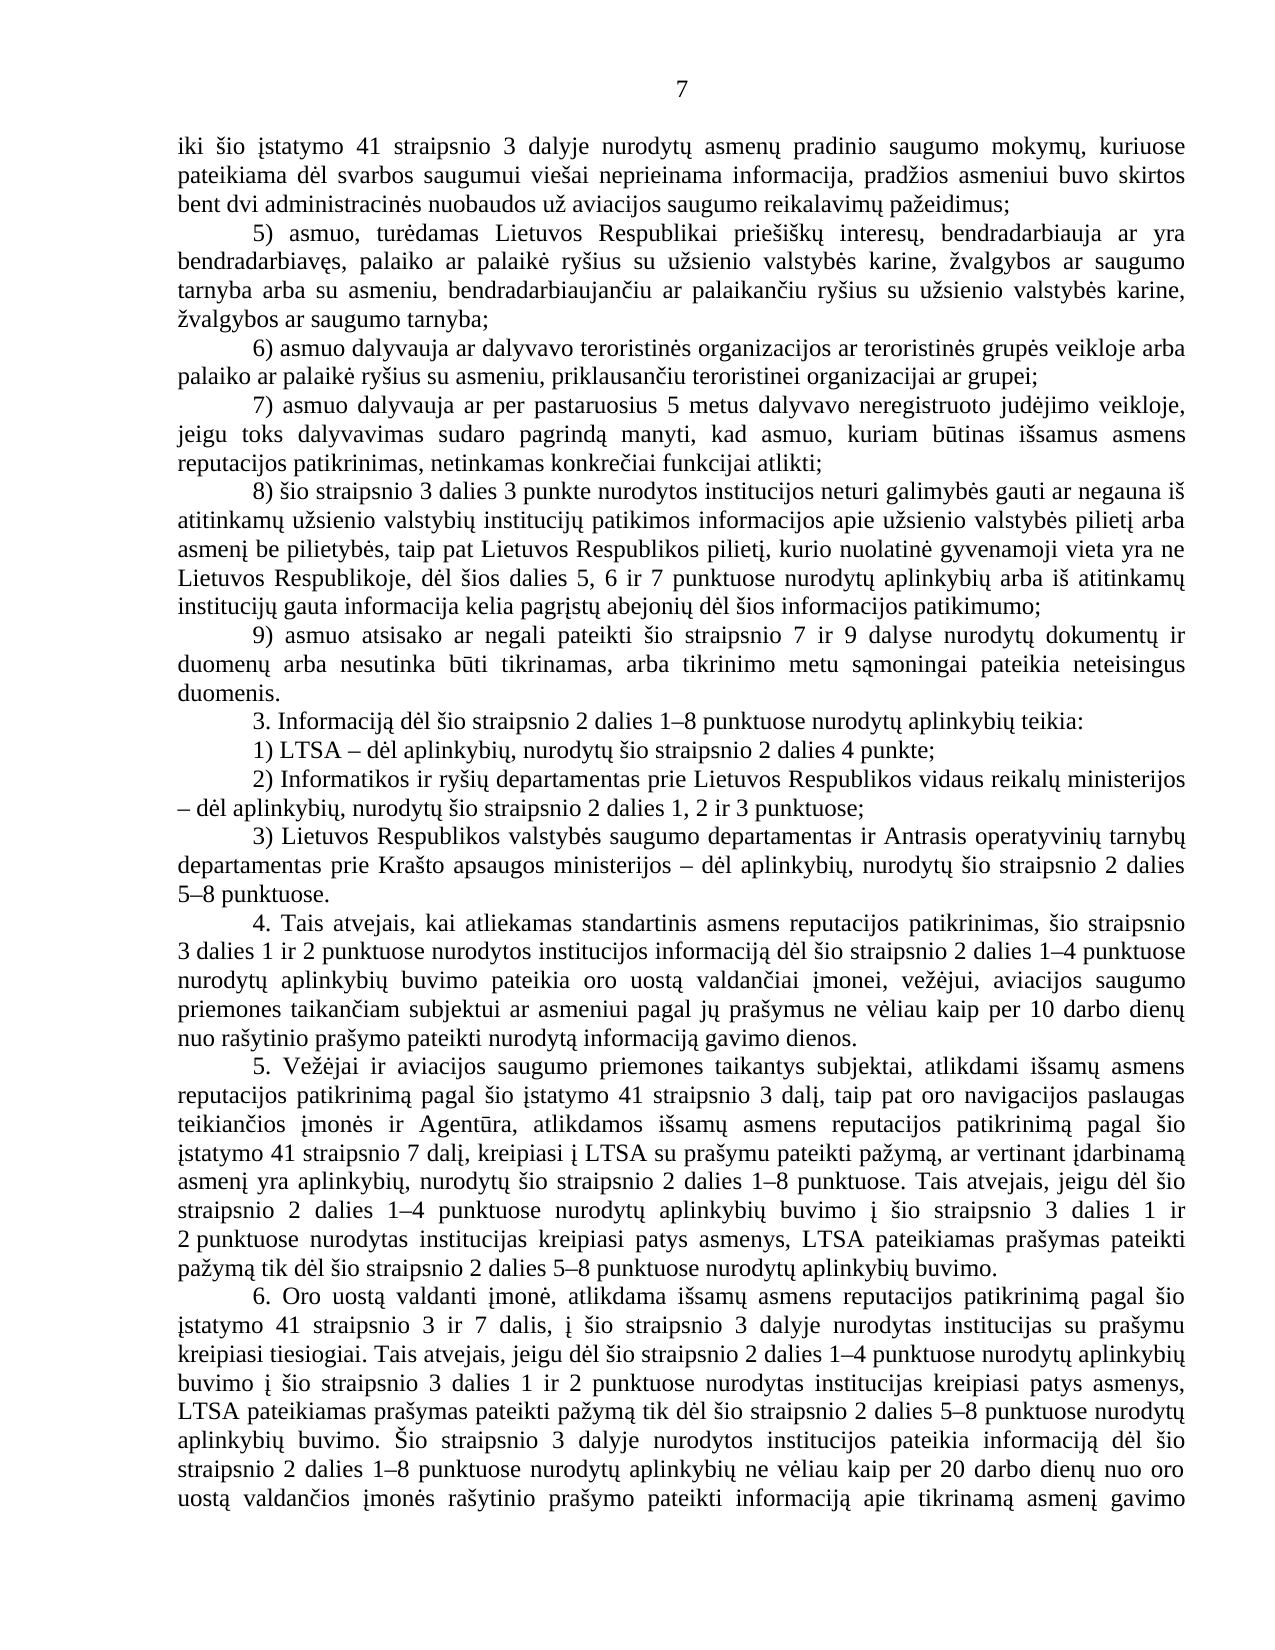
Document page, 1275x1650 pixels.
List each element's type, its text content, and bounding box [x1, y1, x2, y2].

text 7) asmuo dalyvauja ar per pastaruosius 5 metus dalyvavo neregistruoto judėjimo veikloje, jeigu toks dalyvavimas sudaro pagrindą manyti, kad asmuo, kuriam būtinas išsamus asmens reputacijos patikrinimas, netinkamas konkrečiai funkcijai atlikti; [177, 390, 1186, 476]
text 9) asmuo atsisako ar negali pateikti šio straipsnio 7 ir 9 dalyse nurodytų dokumentų ir duomenų arba nesutinka būti tikrinamas, arba tikrinimo metu sąmoningai pateikia neteisingus duomenis. [177, 620, 1186, 706]
text 2) Informatikos ir ryšių departamentas prie Lietuvos Respublikos vidaus reikalų ministerijos – dėl aplinkybių, nurodytų šio straipsnio 2 dalies 1, 2 ir 3 punktuose; [177, 764, 1186, 821]
text 3) Lietuvos Respublikos valstybės saugumo departamentas ir Antrasis operatyvinių tarnybų departamentas prie Krašto apsaugos ministerijos – dėl aplinkybių, nurodytų šio straipsnio 2 dalies 5–8 punktuose. [177, 821, 1186, 908]
text 6) asmuo dalyvauja ar dalyvavo teroristinės organizacijos ar teroristinės grupės veikloje arba palaiko ar palaikė ryšius su asmeniu, priklausančiu teroristinei organizacijai ar grupei; [177, 333, 1186, 390]
text 5) asmuo, turėdamas Lietuvos Respublikai priešiškų interesų, bendradarbiauja ar yra bendradarbiavęs, palaiko ar palaikė ryšius su užsienio valstybės karine, žvalgybos ar saugumo tarnyba arba su asmeniu, bendradarbiaujančiu ar palaikančiu ryšius su užsienio valstybės karine, žvalgybos ar saugumo tarnyba; [177, 218, 1186, 333]
text 1) LTSA – dėl aplinkybių, nurodytų šio straipsnio 2 dalies 4 punkte; [177, 735, 1186, 764]
text 3. Informaciją dėl šio straipsnio 2 dalies 1–8 punktuose nurodytų aplinkybių teikia: [177, 706, 1186, 735]
text 5. Vežėjai ir aviacijos saugumo priemones taikantys subjektai, atlikdami išsamų asmens reputacijos patikrinimą pagal šio įstatymo 41 straipsnio 3 dalį, taip pat oro navigacijos paslaugas teikiančios įmonės ir Agentūra, atlikdamos išsamų asmens reputacijos patikrinimą pagal šio įstatymo 41 straipsnio 7 dalį, kreipiasi į LTSA su prašymu pateikti pažymą, ar vertinant įdarbinamą asmenį yra aplinkybių, nurodytų šio straipsnio 2 dalies 1–8 punktuose. Tais atvejais, jeigu dėl šio straipsnio 2 dalies 1–4 punktuose nurodytų aplinkybių buvimo į šio straipsnio 3 dalies 1 ir 2 punktuose nurodytas institucijas kreipiasi patys asmenys, LTSA pateikiamas prašymas pateikti pažymą tik dėl šio straipsnio 2 dalies 5–8 punktuose nurodytų aplinkybių buvimo. [177, 1051, 1186, 1281]
text 8) šio straipsnio 3 dalies 3 punkte nurodytos institucijos neturi galimybės gauti ar negauna iš atitinkamų užsienio valstybių institucijų patikimos informacijos apie užsienio valstybės pilietį arba asmenį be pilietybės, taip pat Lietuvos Respublikos pilietį, kurio nuolatinė gyvenamoji vieta yra ne Lietuvos Respublikoje, dėl šios dalies 5, 6 ir 7 punktuose nurodytų aplinkybių arba iš atitinkamų institucijų gauta informacija kelia pagrįstų abejonių dėl šios informacijos patikimumo; [177, 476, 1186, 620]
text iki šio įstatymo 41 straipsnio 3 dalyje nurodytų asmenų pradinio saugumo mokymų, kuriuose pateikiama dėl svarbos saugumui viešai neprieinama informacija, pradžios asmeniui buvo skirtos bent dvi administracinės nuobaudos už aviacijos saugumo reikalavimų pažeidimus; [177, 131, 1186, 218]
text 4. Tais atvejais, kai atliekamas standartinis asmens reputacijos patikrinimas, šio straipsnio 3 dalies 1 ir 2 punktuose nurodytos institucijos informaciją dėl šio straipsnio 2 dalies 1–4 punktuose nurodytų aplinkybių buvimo pateikia oro uostą valdančiai įmonei, vežėjui, aviacijos saugumo priemones taikančiam subjektui ar asmeniui pagal jų prašymus ne vėliau kaip per 10 darbo dienų nuo rašytinio prašymo pateikti nurodytą informaciją gavimo dienos. [177, 908, 1186, 1051]
text 6. Oro uostą valdanti įmonė, atlikdama išsamų asmens reputacijos patikrinimą pagal šio įstatymo 41 straipsnio 3 ir 7 dalis, į šio straipsnio 3 dalyje nurodytas institucijas su prašymu kreipiasi tiesiogiai. Tais atvejais, jeigu dėl šio straipsnio 2 dalies 1–4 punktuose nurodytų aplinkybių buvimo į šio straipsnio 3 dalies 1 ir 2 punktuose nurodytas institucijas kreipiasi patys asmenys, LTSA pateikiamas prašymas pateikti pažymą tik dėl šio straipsnio 2 dalies 5–8 punktuose nurodytų aplinkybių buvimo. Šio straipsnio 3 dalyje nurodytos institucijos pateikia informaciją dėl šio straipsnio 2 dalies 1–8 punktuose nurodytų aplinkybių ne vėliau kaip per 20 darbo dienų nuo oro uostą valdančios įmonės rašytinio prašymo pateikti informaciją apie tikrinamą asmenį gavimo [177, 1281, 1186, 1511]
